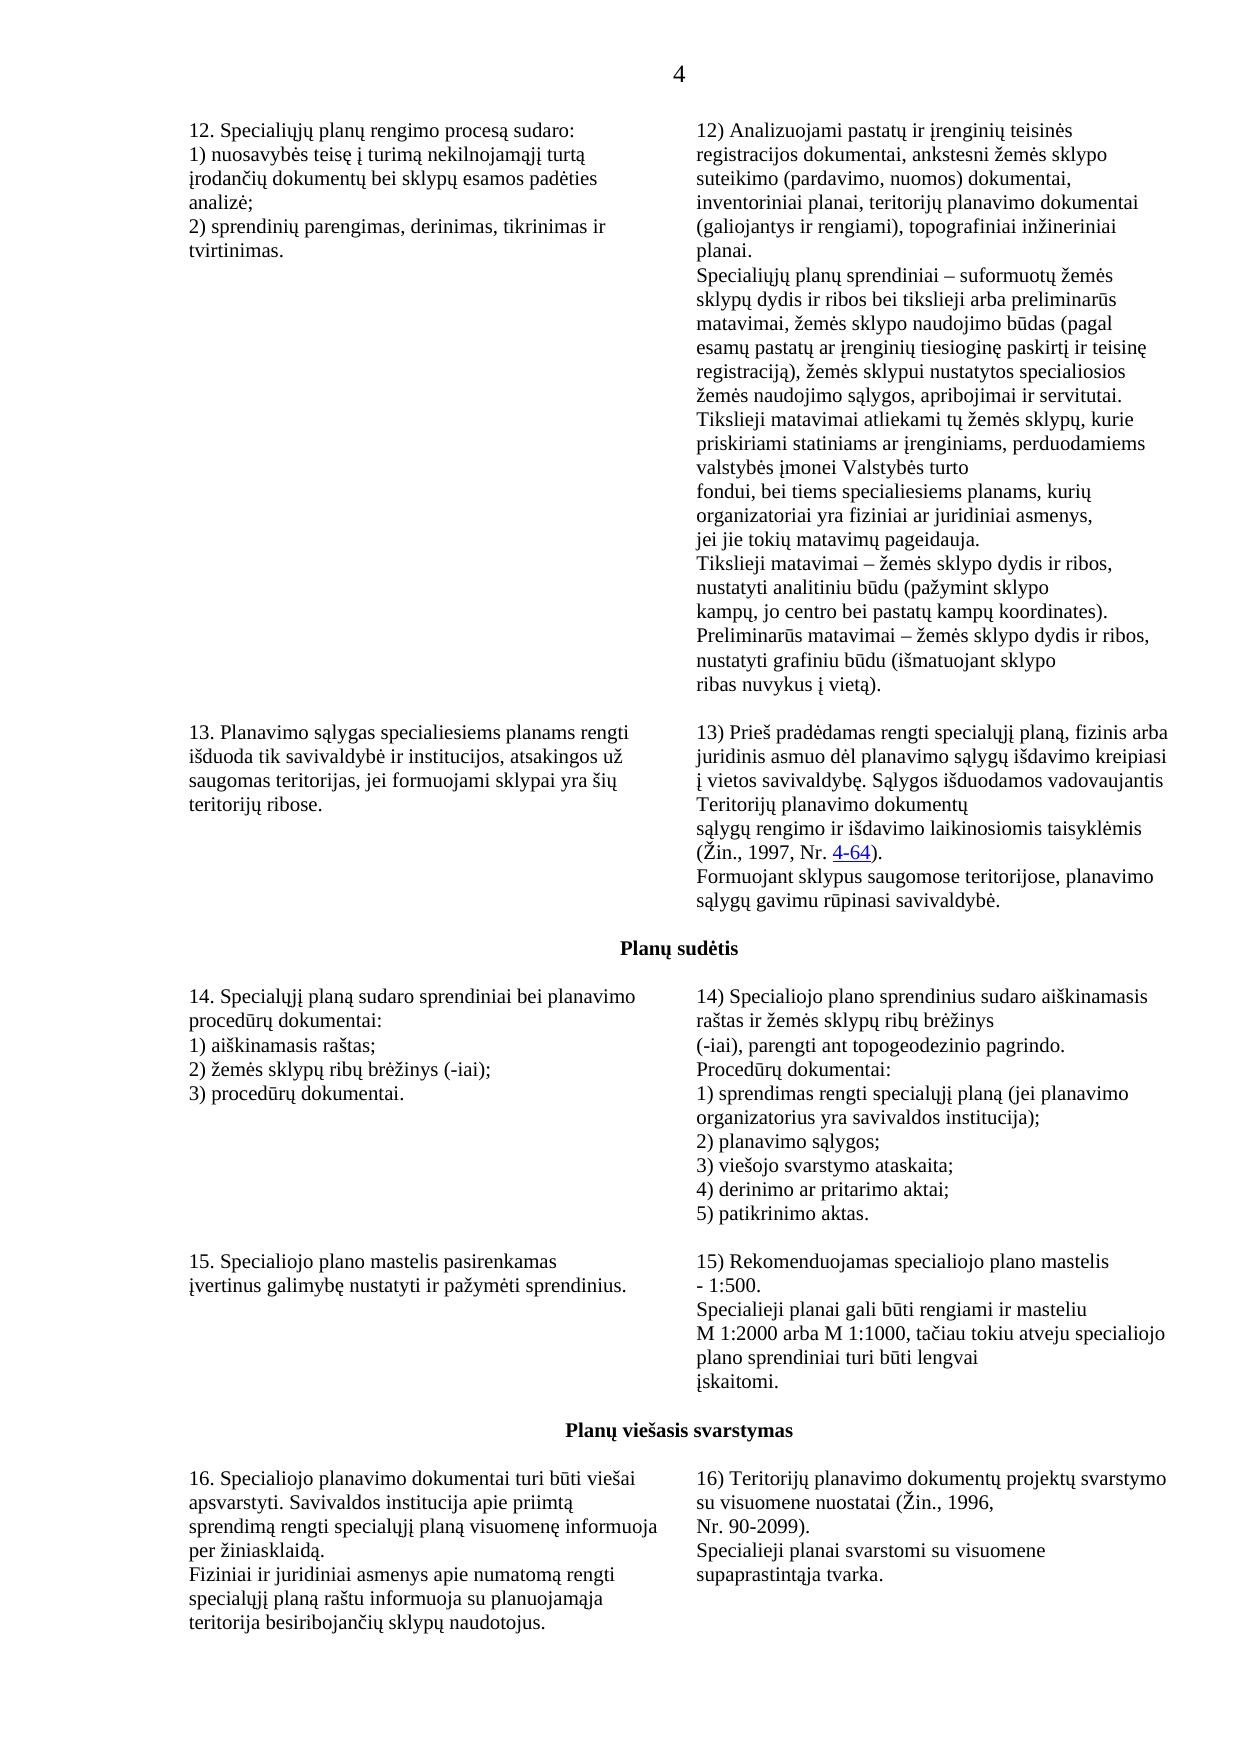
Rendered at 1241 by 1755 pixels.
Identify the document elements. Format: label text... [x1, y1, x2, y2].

table_cell 15. Specialiojo plano mastelis pasirenkamas įvertinus galimybę nustatyti ir pažymėti sprendinius. [177, 1249, 685, 1393]
table_cell [177, 1442, 685, 1466]
table_cell 16) Teritorijų planavimo dokumentų projektų svarstymo su visuomene nuostatai (Žin., 1996, Nr. 90-2099). Specialieji planai svarstomi su visuomene supaprastintąja tvarka. [685, 1466, 1181, 1634]
table_cell [177, 960, 685, 984]
table_cell [177, 912, 685, 936]
table_cell 13) Prieš pradėdamas rengti specialųjį planą, fizinis arba juridinis asmuo dėl planavimo sąlygų išdavimo kreipiasi į vietos savivaldybę. Sąlygos išduodamos vadovaujantis Teritorijų planavimo dokumentų sąlygų rengimo ir išdavimo laikinosiomis taisyklėmis (Žin., 1997, Nr. 4-64). Formuojant sklypus saugomose teritorijose, planavimo sąlygų gavimu rūpinasi savivaldybė. [685, 720, 1181, 912]
table_cell [685, 912, 1181, 936]
table_cell [177, 1225, 685, 1249]
table_cell 14. Specialųjį planą sudaro sprendiniai bei planavimo procedūrų dokumentai: 1) aiškinamasis raštas; 2) žemės sklypų ribų brėžinys (-iai); 3) procedūrų dokumentai. [177, 984, 685, 1225]
table_cell [685, 1394, 1181, 1417]
table_cell [685, 960, 1181, 984]
table_cell Planų viešasis svarstymas [177, 1418, 1181, 1442]
table_cell 15) Rekomenduojamas specialiojo plano mastelis - 1:500. Specialieji planai gali būti rengiami ir masteliu M 1:2000 arba M 1:1000, tačiau tokiu atveju specialiojo plano sprendiniai turi būti lengvai įskaitomi. [685, 1249, 1181, 1393]
table_cell Planų sudėtis [177, 936, 1181, 960]
table_cell [177, 696, 685, 720]
table_cell 12. Specialiųjų planų rengimo procesą sudaro: 1) nuosavybės teisę į turimą nekilnojamąjį turtą įrodančių dokumentų bei sklypų esamos padėties analizė; 2) sprendinių parengimas, derinimas, tikrinimas ir tvirtinimas. [177, 118, 685, 696]
table_cell [685, 1225, 1181, 1249]
table_cell [177, 1394, 685, 1417]
table_cell [685, 1442, 1181, 1466]
table_cell 16. Specialiojo planavimo dokumentai turi būti viešai apsvarstyti. Savivaldos institucija apie priimtą sprendimą rengti specialųjį planą visuomenę informuoja per žiniasklaidą. Fiziniai ir juridiniai asmenys apie numatomą rengti specialųjį planą raštu informuoja su planuojamąja teritorija besiribojančių sklypų naudotojus. [177, 1466, 685, 1634]
table_cell 14) Specialiojo plano sprendinius sudaro aiškinamasis raštas ir žemės sklypų ribų brėžinys (-iai), parengti ant topogeodezinio pagrindo. Procedūrų dokumentai: 1) sprendimas rengti specialųjį planą (jei planavimo organizatorius yra savivaldos institucija); 2) planavimo sąlygos; 3) viešojo svarstymo ataskaita; 4) derinimo ar pritarimo aktai; 5) patikrinimo aktas. [685, 984, 1181, 1225]
table_cell 13. Planavimo sąlygas specialiesiems planams rengti išduoda tik savivaldybė ir institucijos, atsakingos už saugomas teritorijas, jei formuojami sklypai yra šių teritorijų ribose. [177, 720, 685, 912]
table_cell 12) Analizuojami pastatų ir įrenginių teisinės registracijos dokumentai, ankstesni žemės sklypo suteikimo (pardavimo, nuomos) dokumentai, inventoriniai planai, teritorijų planavimo dokumentai (galiojantys ir rengiami), topografiniai inžineriniai planai. Specialiųjų planų sprendiniai – suformuotų žemės sklypų dydis ir ribos bei tikslieji arba preliminarūs matavimai, žemės sklypo naudojimo būdas (pagal esamų pastatų ar įrenginių tiesioginę paskirtį ir teisinę registraciją), žemės sklypui nustatytos specialiosios žemės naudojimo sąlygos, apribojimai ir servitutai. Tikslieji matavimai atliekami tų žemės sklypų, kurie priskiriami statiniams ar įrenginiams, perduodamiems valstybės įmonei Valstybės turto fondui, bei tiems specialiesiems planams, kurių organizatoriai yra fiziniai ar juridiniai asmenys, jei jie tokių matavimų pageidauja. Tikslieji matavimai – žemės sklypo dydis ir ribos, nustatyti analitiniu būdu (pažymint sklypo kampų, jo centro bei pastatų kampų koordinates). Preliminarūs matavimai – žemės sklypo dydis ir ribos, nustatyti grafiniu būdu (išmatuojant sklypo ribas nuvykus į vietą). [685, 118, 1181, 696]
table_cell [685, 696, 1181, 720]
